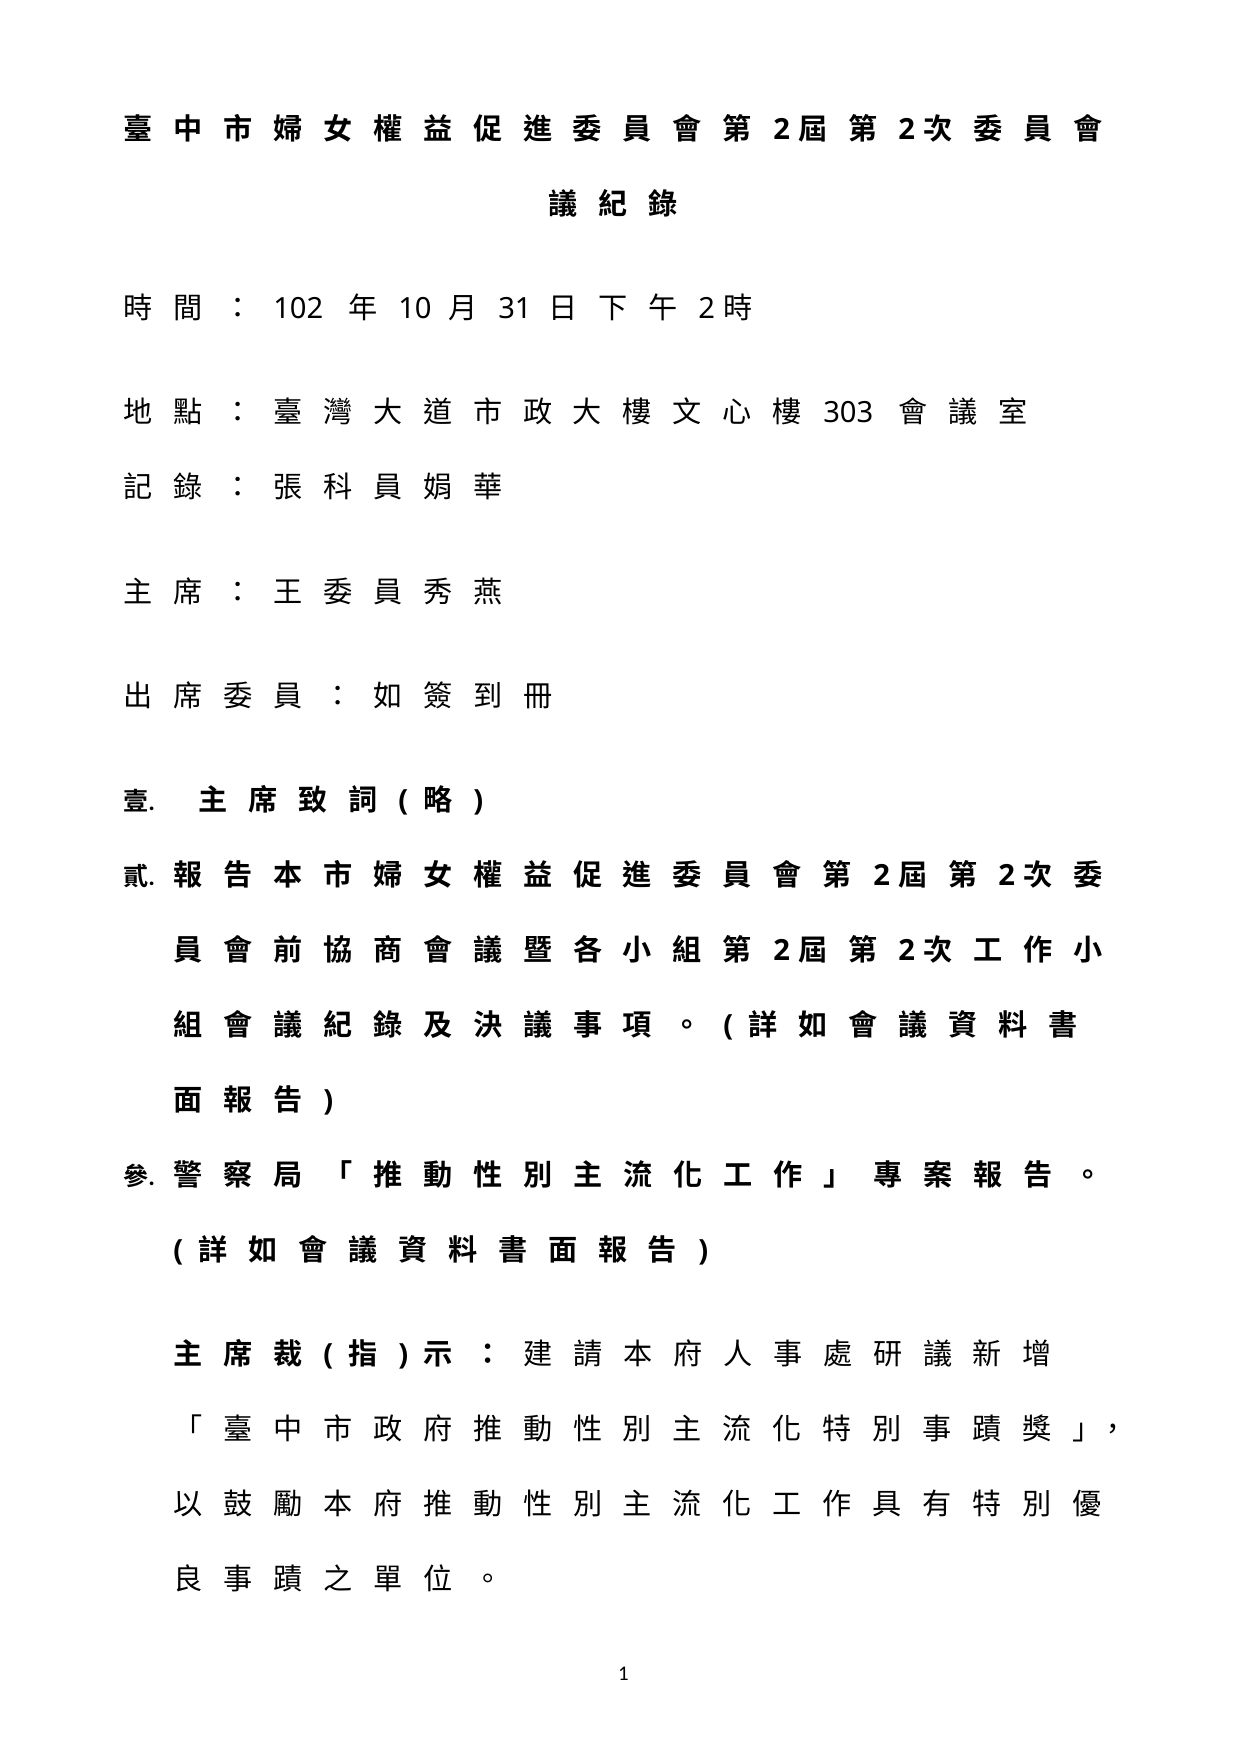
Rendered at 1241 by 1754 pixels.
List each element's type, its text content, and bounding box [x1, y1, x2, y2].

list 警察局「推動性別主流化工作」專案報告。(詳如會議資料書面報告) [123, 1135, 1123, 1285]
text 出席委員：如簽到冊 [123, 656, 1123, 731]
text 地點：臺灣大道市政大樓文心樓303會議室 記錄：張科員娟華 [123, 373, 1123, 523]
list 主席致詞(略) [123, 760, 1123, 835]
list 報告本市婦女權益促進委員會第2屆第2次委員會前協商會議暨各小組第2屆第2次工作小組會議紀錄及決議事項。(詳如會議資料書面報告) [123, 835, 1123, 1135]
text 主席裁(指)示：建請本府人事處研議新增「臺中市政府推動性別主流化特別事蹟獎」，以鼓勵本府推動性別主流化工作具有特別優良事蹟之單位。 [167, 1314, 1123, 1614]
text 時間：102年10月31日下午2時 [123, 268, 1123, 343]
text 臺中市婦女權益促進委員會第2屆第2次委員會議紀錄 [123, 89, 1123, 239]
text 主席：王委員秀燕 [123, 552, 1123, 627]
